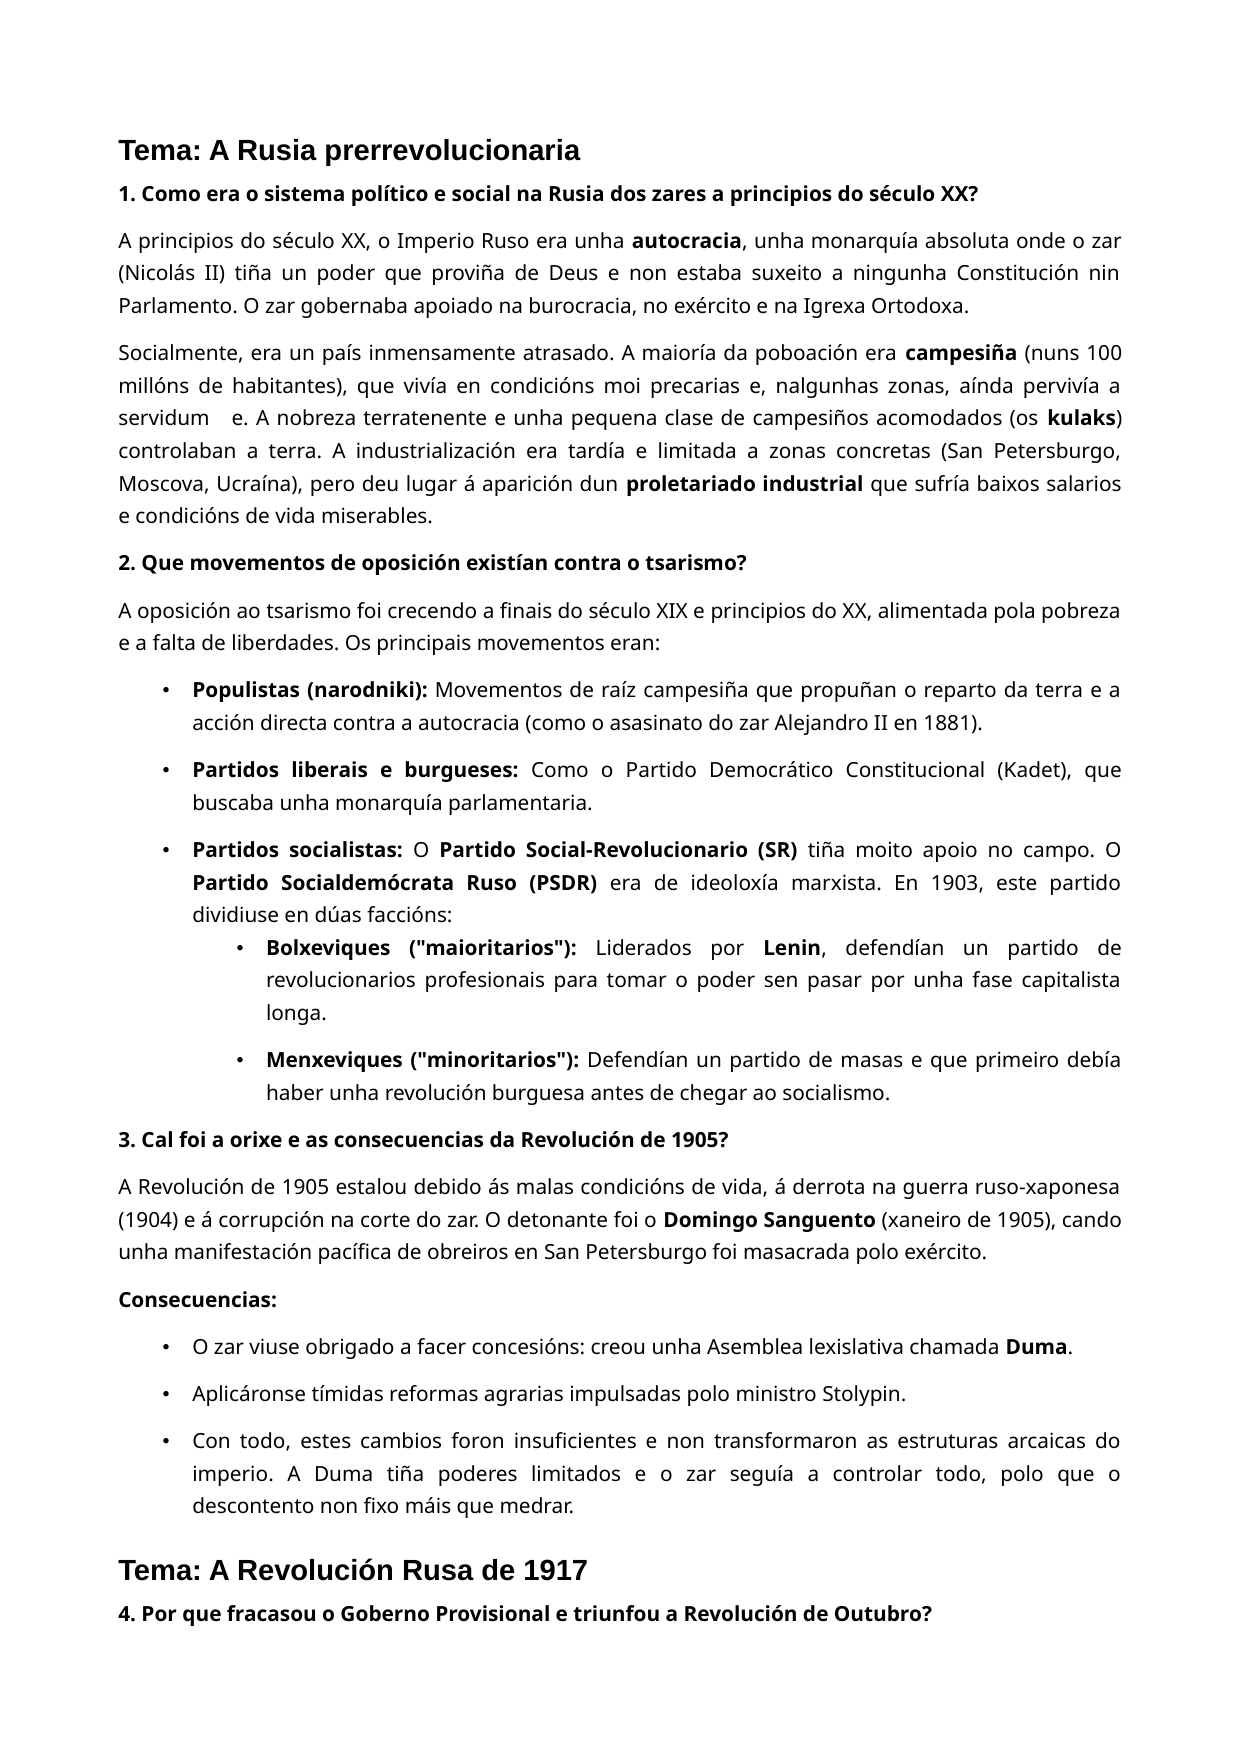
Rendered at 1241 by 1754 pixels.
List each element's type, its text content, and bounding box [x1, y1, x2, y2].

text A oposición ao tsarismo foi crecendo a finais do século XIX e principios do XX, alimentada pola pobreza e a falta de liberdades. Os principais movementos eran: [118, 596, 1122, 657]
list Con todo, estes cambios foron insuficientes e non transformaron as estruturas arcaicas do imperio. A Duma tiña poderes limitados e o zar seguía a controlar todo, polo que o descontento non fixo máis que medrar. [162, 1426, 1122, 1520]
list Bolxeviques ("maioritarios"): Liderados por Lenin, defendían un partido de revolucionarios profesionais para tomar o poder sen pasar por unha fase capitalista longa. [236, 933, 1122, 1027]
list Menxeviques ("minoritarios"): Defendían un partido de masas e que primeiro debía haber unha revolución burguesa antes de chegar ao socialismo. [236, 1045, 1122, 1106]
text 1. Como era o sistema político e social na Rusia dos zares a principios do século XX? [118, 179, 1122, 207]
subtitle Tema: A Rusia prerrevolucionaria [118, 133, 1122, 166]
text A principios do século XX, o Imperio Ruso era unha autocracia, unha monarquía absoluta onde o zar (Nicolás II) tiña un poder que proviña de Deus e non estaba suxeito a ningunha Constitución nin Parlamento. O zar gobernaba apoiado na burocracia, no exército e na Igrexa Ortodoxa. [118, 226, 1122, 319]
text 4. Por que fracasou o Goberno Provisional e triunfou a Revolución de Outubro? [118, 1599, 1122, 1628]
subtitle Tema: A Revolución Rusa de 1917 [118, 1553, 1122, 1587]
list Partidos liberais e burgueses: Como o Partido Democrático Constitucional (Kadet), que buscaba unha monarquía parlamentaria. [162, 755, 1122, 816]
list O zar viuse obrigado a facer concesións: creou unha Asemblea lexislativa chamada Duma. [162, 1332, 1122, 1360]
list Partidos socialistas: O Partido Social-Revolucionario (SR) tiña moito apoio no campo. O Partido Socialdemócrata Ruso (PSDR) era de ideoloxía marxista. En 1903, este partido dividiuse en dúas faccións: [162, 835, 1122, 929]
text 2. Que movementos de oposición existían contra o tsarismo? [118, 548, 1122, 577]
list Populistas (narodniki): Movementos de raíz campesiña que propuñan o reparto da terra e a acción directa contra a autocracia (como o asasinato do zar Alejandro II en 1881). [162, 676, 1122, 737]
text A Revolución de 1905 estalou debido ás malas condicións de vida, á derrota na guerra ruso-xaponesa (1904) e á corrupción na corte do zar. O detonante foi o Domingo Sanguento (xaneiro de 1905), cando unha manifestación pacífica de obreiros en San Petersburgo foi masacrada polo exército. [118, 1172, 1122, 1266]
text 3. Cal foi a orixe e as consecuencias da Revolución de 1905? [118, 1125, 1122, 1153]
text Consecuencias: [118, 1285, 1122, 1313]
list Aplicáronse tímidas reformas agrarias impulsadas polo ministro Stolypin. [162, 1379, 1122, 1407]
text Socialmente, era un país inmensamente atrasado. A maioría da poboación era campesiña (nuns 100 millóns de habitantes), que vivía en condicións moi precarias e, nalgunhas zonas, aínda pervivía a servidum e. A nobreza terratenente e unha pequena clase de campesiños acomodados (os kulaks) controlaban a terra. A industrialización era tardía e limitada a zonas concretas (San Petersburgo, Moscova, Ucraína), pero deu lugar á aparición dun proletariado industrial que sufría baixos salarios e condicións de vida miserables. [118, 338, 1122, 530]
